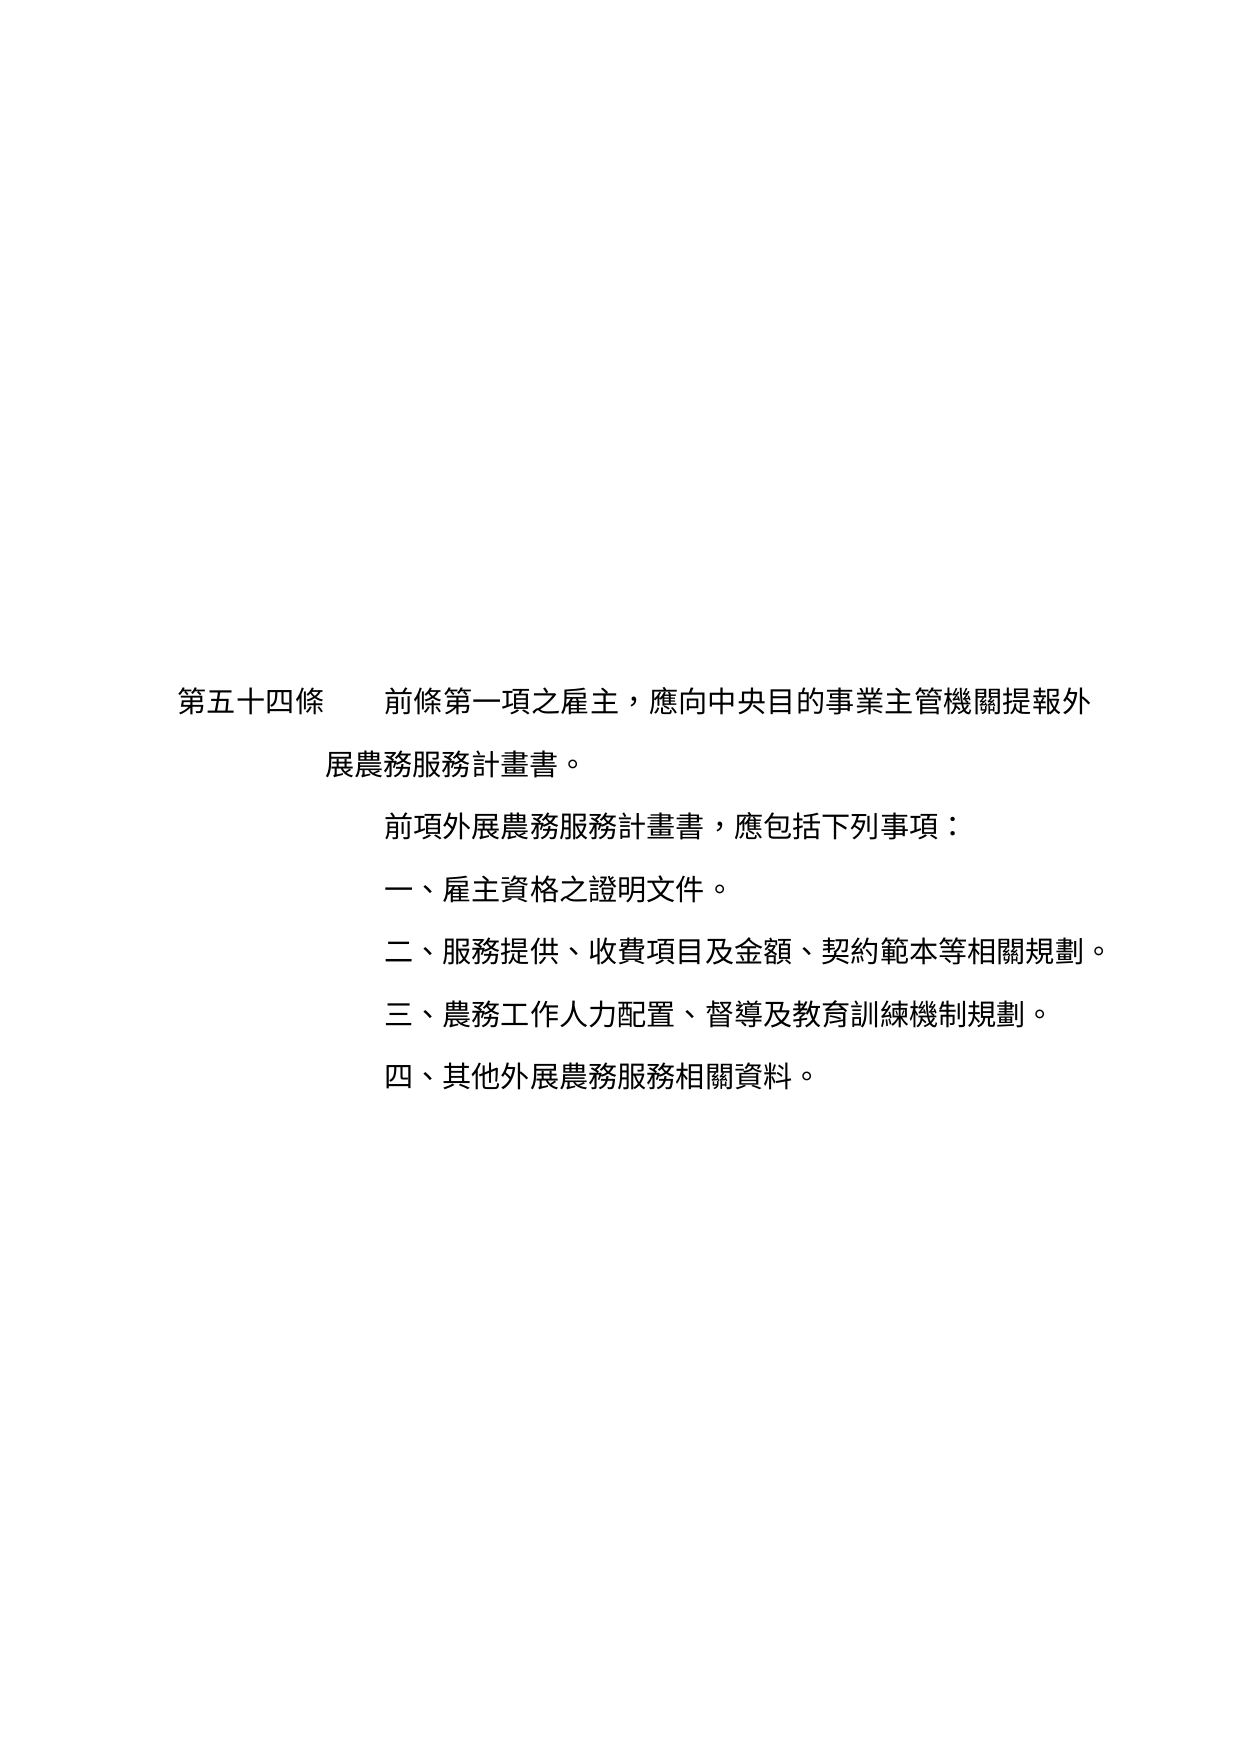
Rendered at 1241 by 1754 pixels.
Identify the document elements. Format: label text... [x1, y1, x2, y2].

text 前項外展農務服務計畫書，應包括下列事項： [325, 783, 1092, 846]
text 四、其他外展農務服務相關資料。 [384, 1033, 1092, 1096]
text 三、農務工作人力配置、督導及教育訓練機制規劃。 [384, 971, 1092, 1033]
text 一、雇主資格之證明文件。 [384, 846, 1092, 908]
text 第五十四條 前條第一項之雇主，應向中央目的事業主管機關提報外展農務服務計畫書。 [177, 658, 1092, 783]
text 二、服務提供、收費項目及金額、契約範本等相關規劃。 [384, 908, 1092, 971]
